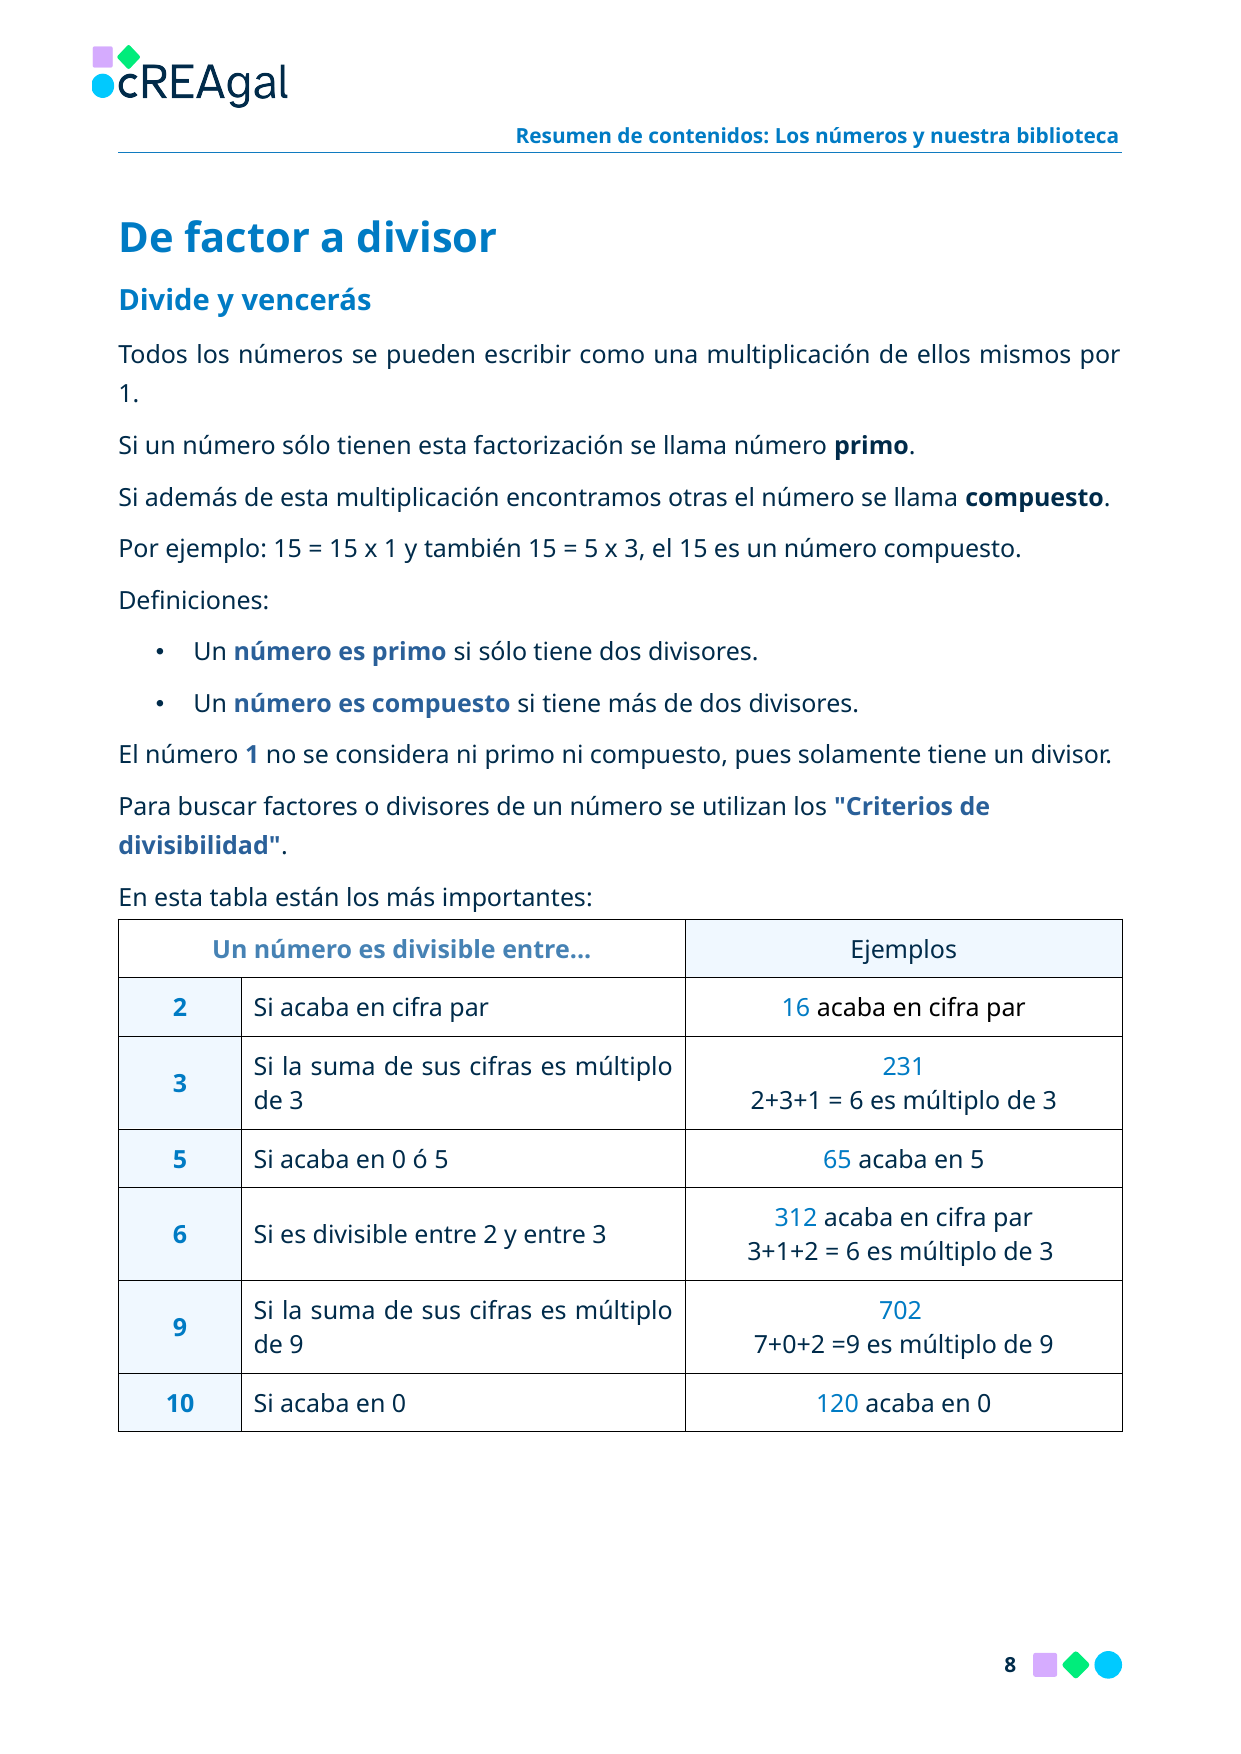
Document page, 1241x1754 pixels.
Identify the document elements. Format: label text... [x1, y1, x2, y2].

table_header Ejemplos [686, 920, 1122, 977]
table_cell 120 acaba en 0 [686, 1374, 1122, 1431]
text Definiciones: [118, 582, 1122, 616]
table_cell 5 [119, 1130, 241, 1187]
list Un número es compuesto si tiene más de dos divisores. [156, 686, 1122, 719]
table_cell Si es divisible entre 2 y entre 3 [242, 1188, 685, 1280]
picture [92, 45, 288, 108]
text Por ejemplo: 15 = 15 x 1 y también 15 = 5 x 3, el 15 es un número compuesto. [118, 531, 1122, 565]
table_cell 2 [119, 978, 241, 1036]
table_cell 3 [119, 1037, 241, 1128]
table_cell 16 acaba en cifra par [686, 978, 1122, 1036]
text Si además de esta multiplicación encontramos otras el número se llama compuesto. [118, 479, 1122, 513]
table_cell 231 2+3+1 = 6 es múltiplo de 3 [686, 1037, 1122, 1128]
table_cell Si acaba en cifra par [242, 978, 685, 1036]
table_cell 9 [119, 1281, 241, 1373]
text Para buscar factores o divisores de un número se utilizan los "Criterios de divisibilidad". [118, 789, 1122, 862]
table_cell Si la suma de sus cifras es múltiplo de 3 [242, 1037, 685, 1128]
table_cell 6 [119, 1188, 241, 1280]
list Un número es primo si sólo tiene dos divisores. [156, 634, 1122, 668]
table_cell 702 7+0+2 =9 es múltiplo de 9 [686, 1281, 1122, 1373]
text El número 1 no se considera ni primo ni compuesto, pues solamente tiene un divisor. [118, 737, 1122, 771]
table_cell Si acaba en 0 [242, 1374, 685, 1431]
text En esta tabla están los más importantes: [118, 879, 1122, 913]
table_cell 10 [119, 1374, 241, 1431]
subtitle Divide y vencerás [118, 279, 1122, 319]
subtitle De factor a divisor [118, 207, 1122, 264]
table_cell Si acaba en 0 ó 5 [242, 1130, 685, 1187]
table_cell 65 acaba en 5 [686, 1130, 1122, 1187]
table_cell 312 acaba en cifra par 3+1+2 = 6 es múltiplo de 3 [686, 1188, 1122, 1280]
table_header Un número es divisible entre... [119, 920, 685, 977]
text Si un número sólo tienen esta factorización se llama número primo. [118, 428, 1122, 462]
text Todos los números se pueden escribir como una multiplicación de ellos mismos por 1. [118, 337, 1122, 410]
table_cell Si la suma de sus cifras es múltiplo de 9 [242, 1281, 685, 1373]
